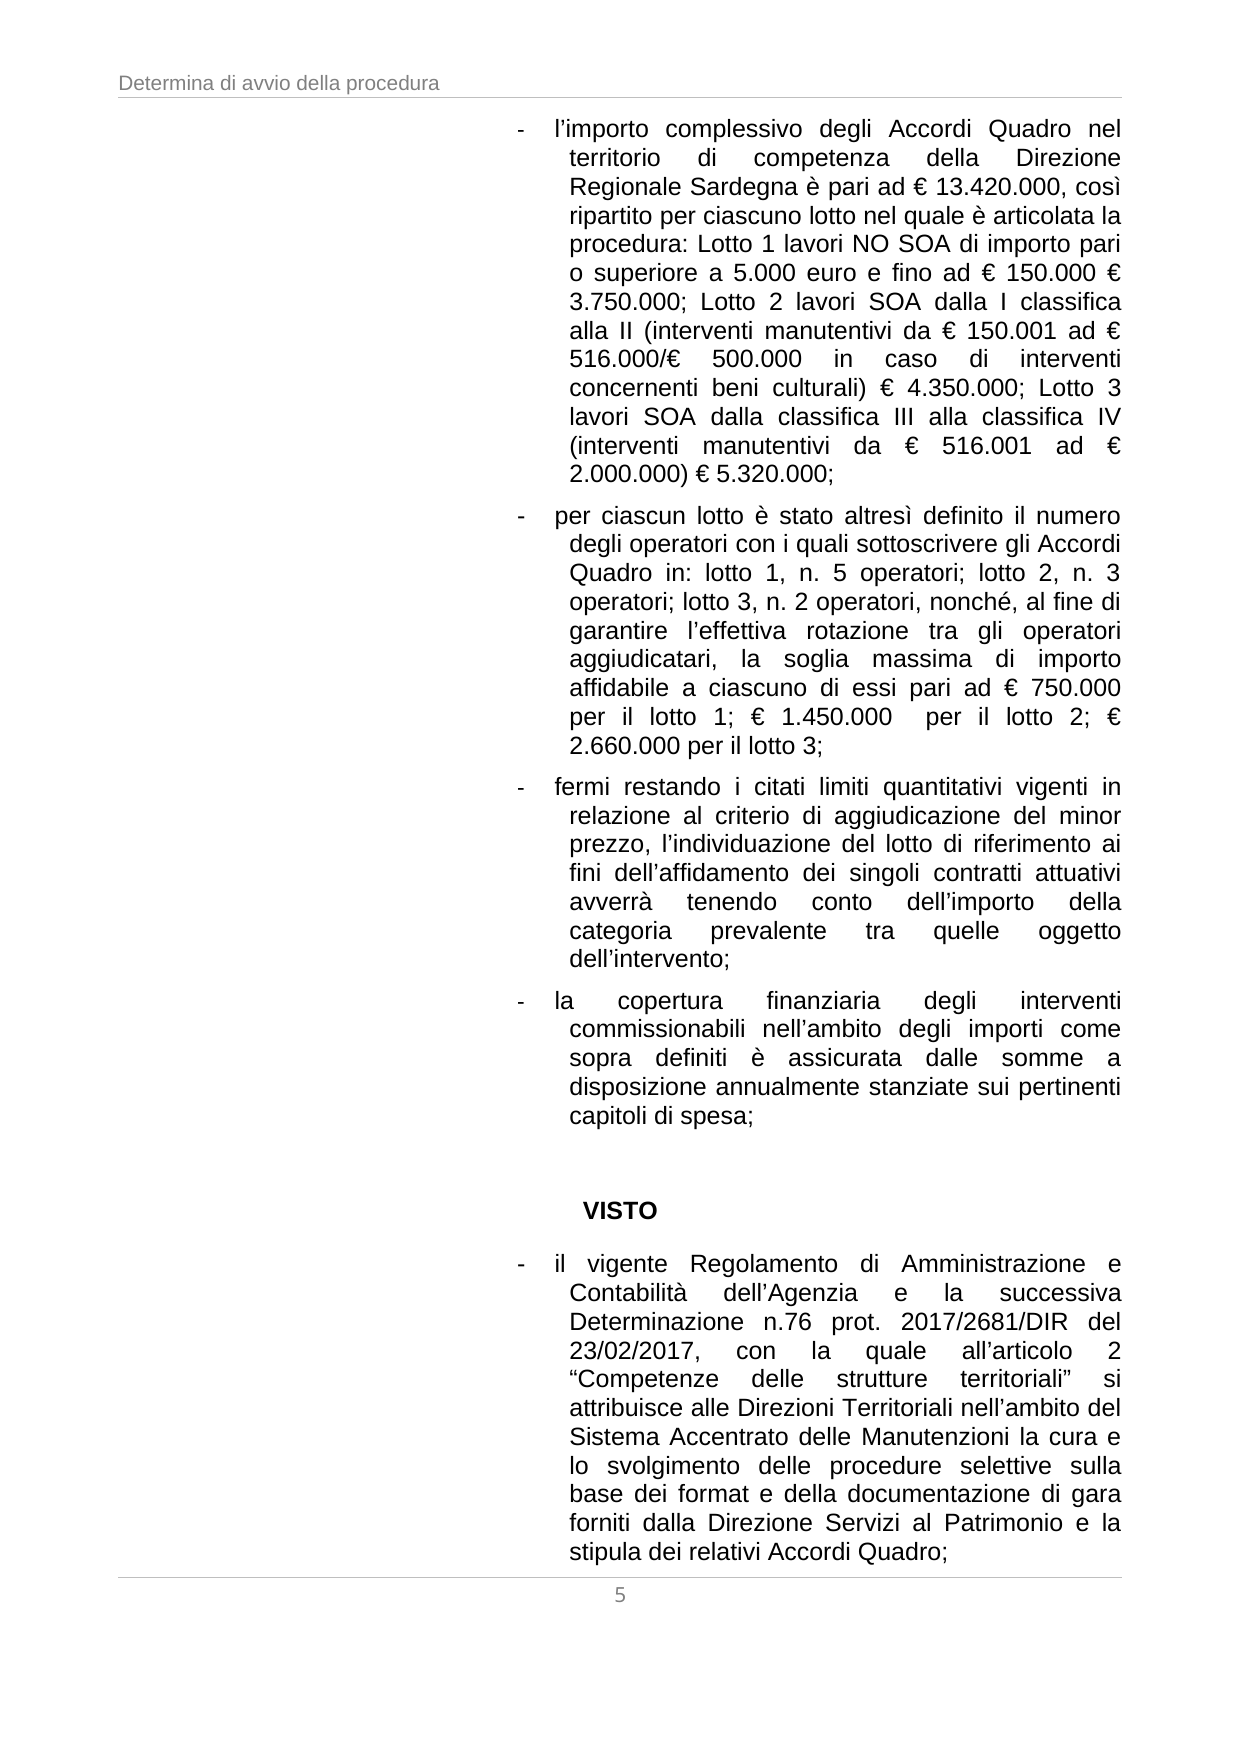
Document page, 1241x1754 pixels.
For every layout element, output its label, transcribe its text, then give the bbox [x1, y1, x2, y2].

list per ciascun lotto è stato altresì definito il numero degli operatori con i quali sottoscrivere gli Accordi Quadro in: lotto 1, n. 5 operatori; lotto 2, n. 3 operatori; lotto 3, n. 2 operatori, nonché, al fine di garantire l’effettiva rotazione tra gli operatori aggiudicatari, la soglia massima di importo affidabile a ciascuno di essi pari ad € 750.000 per il lotto 1; € 1.450.000 per il lotto 2; € 2.660.000 per il lotto 3; [517, 501, 1122, 759]
text VISTO [118, 1196, 1122, 1224]
list fermi restando i citati limiti quantitativi vigenti in relazione al criterio di aggiudicazione del minor prezzo, l’individuazione del lotto di riferimento ai fini dell’affidamento dei singoli contratti attuativi avverrà tenendo conto dell’importo della categoria prevalente tra quelle oggetto dell’intervento; [517, 772, 1122, 973]
list il vigente Regolamento di Amministrazione e Contabilità dell’Agenzia e la successiva Determinazione n.76 prot. 2017/2681/DIR del 23/02/2017, con la quale all’articolo 2 “Competenze delle strutture territoriali” si attribuisce alle Direzioni Territoriali nell’ambito del Sistema Accentrato delle Manutenzioni la cura e lo svolgimento delle procedure selettive sulla base dei format e della documentazione di gara forniti dalla Direzione Servizi al Patrimonio e la stipula dei relativi Accordi Quadro; [517, 1249, 1122, 1566]
list la copertura finanziaria degli interventi commissionabili nell’ambito degli importi come sopra definiti è assicurata dalle somme a disposizione annualmente stanziate sui pertinenti capitoli di spesa; [517, 986, 1122, 1129]
list l’importo complessivo degli Accordi Quadro nel territorio di competenza della Direzione Regionale Sardegna è pari ad € 13.420.000, così ripartito per ciascuno lotto nel quale è articolata la procedura: Lotto 1 lavori NO SOA di importo pari o superiore a 5.000 euro e fino ad € 150.000 € 3.750.000; Lotto 2 lavori SOA dalla I classifica alla II (interventi manutentivi da € 150.001 ad € 516.000/€ 500.000 in caso di interventi concernenti beni culturali) € 4.350.000; Lotto 3 lavori SOA dalla classifica III alla classifica IV (interventi manutentivi da € 516.001 ad € 2.000.000) € 5.320.000; [517, 114, 1122, 488]
